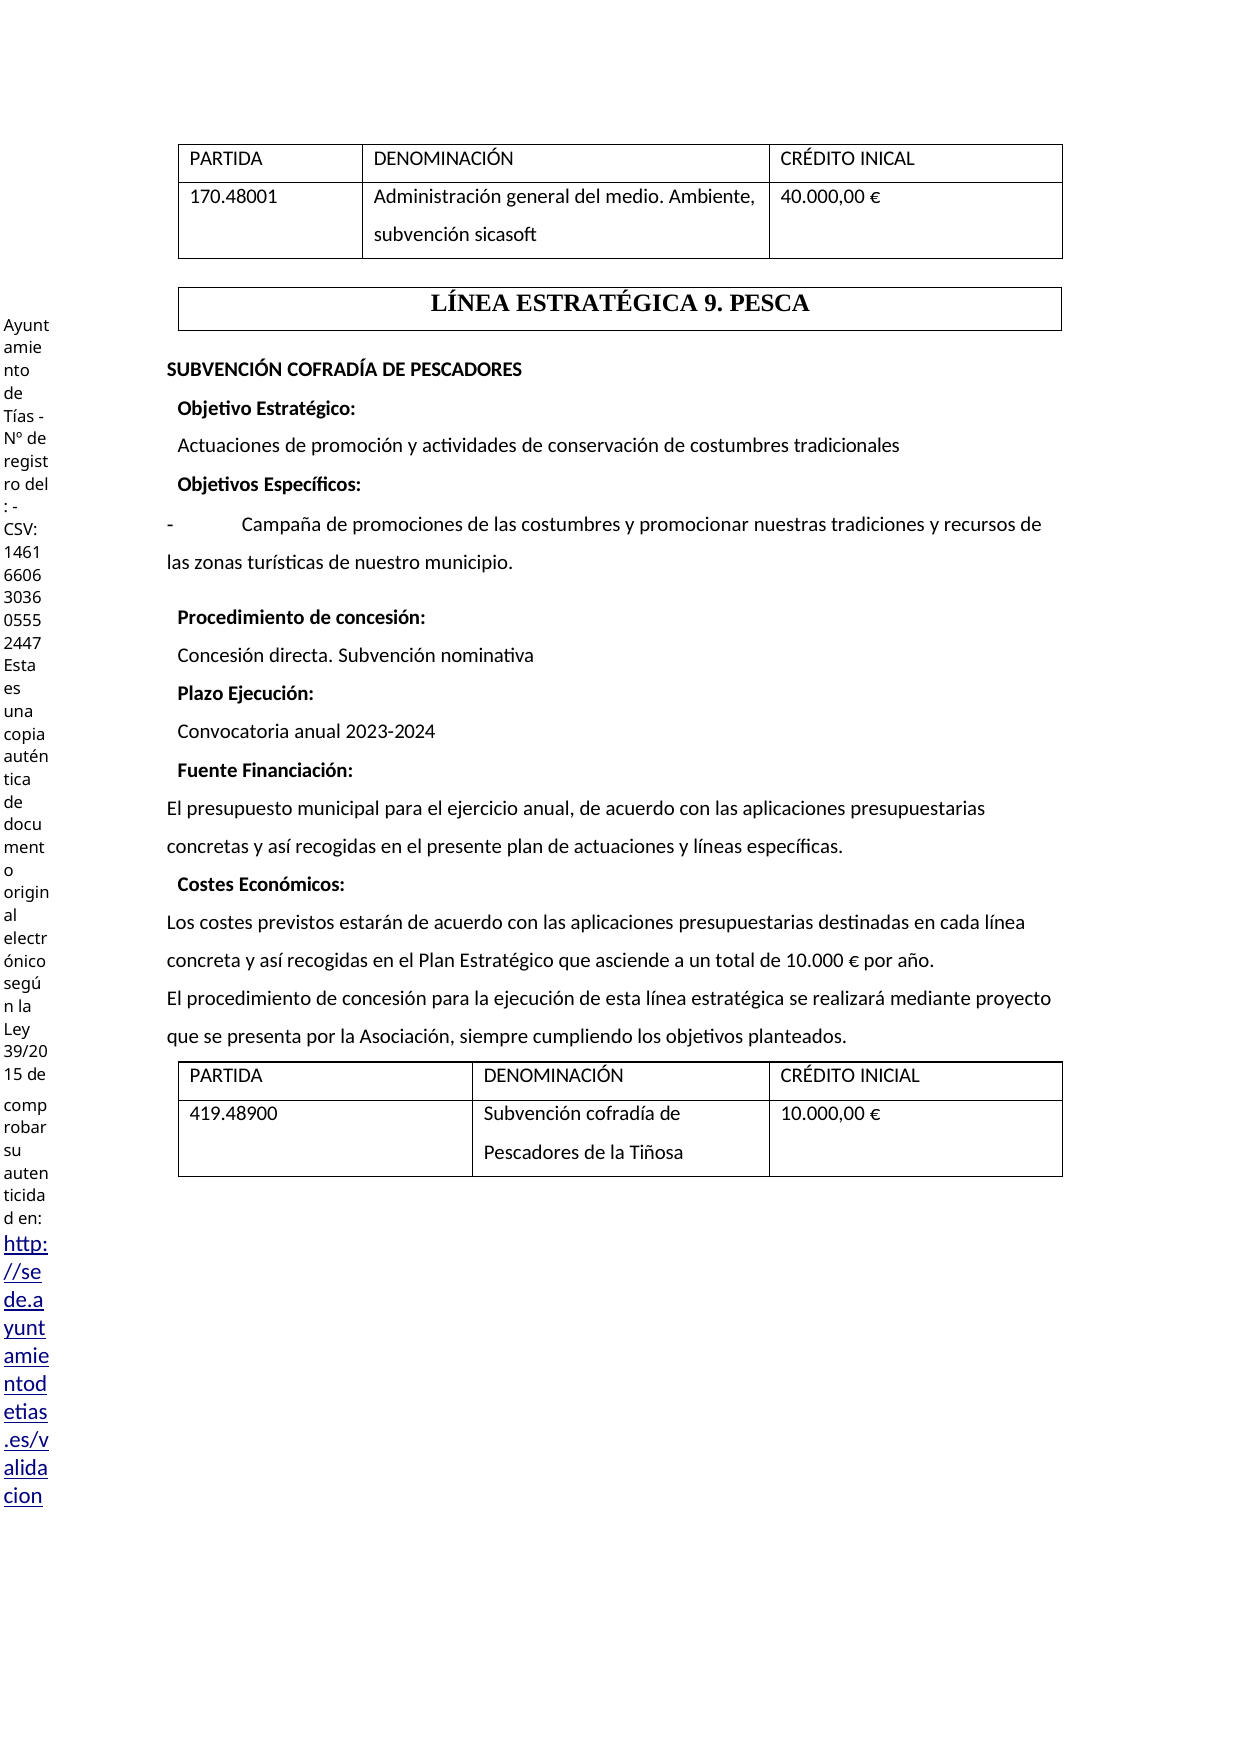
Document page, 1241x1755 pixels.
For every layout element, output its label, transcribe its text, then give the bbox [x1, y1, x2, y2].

text Procedimiento Administrativo Común Electrónico. Puede comprobar su autenticidad en: http://sede.ayuntamientodetias.es/validacion [3, 1093, 51, 1525]
subtitle Plazo Ejecución: [177, 681, 1161, 706]
list Campaña de promociones de las costumbres y promocionar nuestras tradiciones y recursos de las zonas turísticas de nuestro municipio. [167, 509, 1053, 575]
text El procedimiento de concesión para la ejecución de esta línea estratégica se realizará mediante proyecto que se presenta por la Asociación, siempre cumpliendo los objetivos planteados. [167, 985, 1066, 1049]
table_cell Administración general del medio. Ambiente, subvención sicasoft [363, 183, 769, 258]
table_header DENOMINACIÓN [363, 145, 769, 182]
subtitle Objetivo Estratégico: [177, 395, 1161, 420]
table_cell 40.000,00 € [770, 183, 1062, 258]
table_header CRÉDITO INICAL [770, 145, 1062, 182]
subtitle Costes Económicos: [177, 871, 1161, 897]
table_header CRÉDITO INICIAL [770, 1063, 1062, 1099]
text LÍNEA ESTRATÉGICA 9. PESCA [339, 288, 901, 317]
table_header PARTIDA [179, 1063, 472, 1099]
table_header DENOMINACIÓN [473, 1063, 769, 1099]
table_header PARTIDA [179, 145, 362, 182]
subtitle Objetivos Específicos: [177, 471, 1161, 496]
table_cell 10.000,00 € [770, 1101, 1062, 1176]
subtitle Fuente Financiación: [177, 757, 1161, 782]
table_cell Subvención cofradía de Pescadores de la Tiñosa [473, 1101, 769, 1176]
text Actuaciones de promoción y actividades de conservación de costumbres tradicionales [177, 433, 1161, 458]
subtitle Procedimiento de concesión: [177, 604, 1161, 630]
text Los costes previstos estarán de acuerdo con las aplicaciones presupuestarias destinadas en cada línea concreta y así recogidas en el Plan Estratégico que asciende a un total de 10.000 € por año. [167, 909, 1066, 972]
text Ayuntamiento de Tías - Nº de registro del : - CSV: 14616606303605552447 Esta es una copia auténtica de documento original electrónico según la Ley 39/2015 de [3, 313, 51, 1086]
text El presupuesto municipal para el ejercicio anual, de acuerdo con las aplicaciones presupuestarias concretas y así recogidas en el presente plan de actuaciones y líneas específicas. [167, 795, 1066, 858]
text Concesión directa. Subvención nominativa [177, 643, 1161, 668]
table_cell 419.48900 [179, 1101, 472, 1176]
text Convocatoria anual 2023-2024 [177, 719, 1161, 744]
subtitle SUBVENCIÓN COFRADÍA DE PESCADORES [167, 356, 1161, 382]
table_cell 170.48001 [179, 183, 362, 258]
